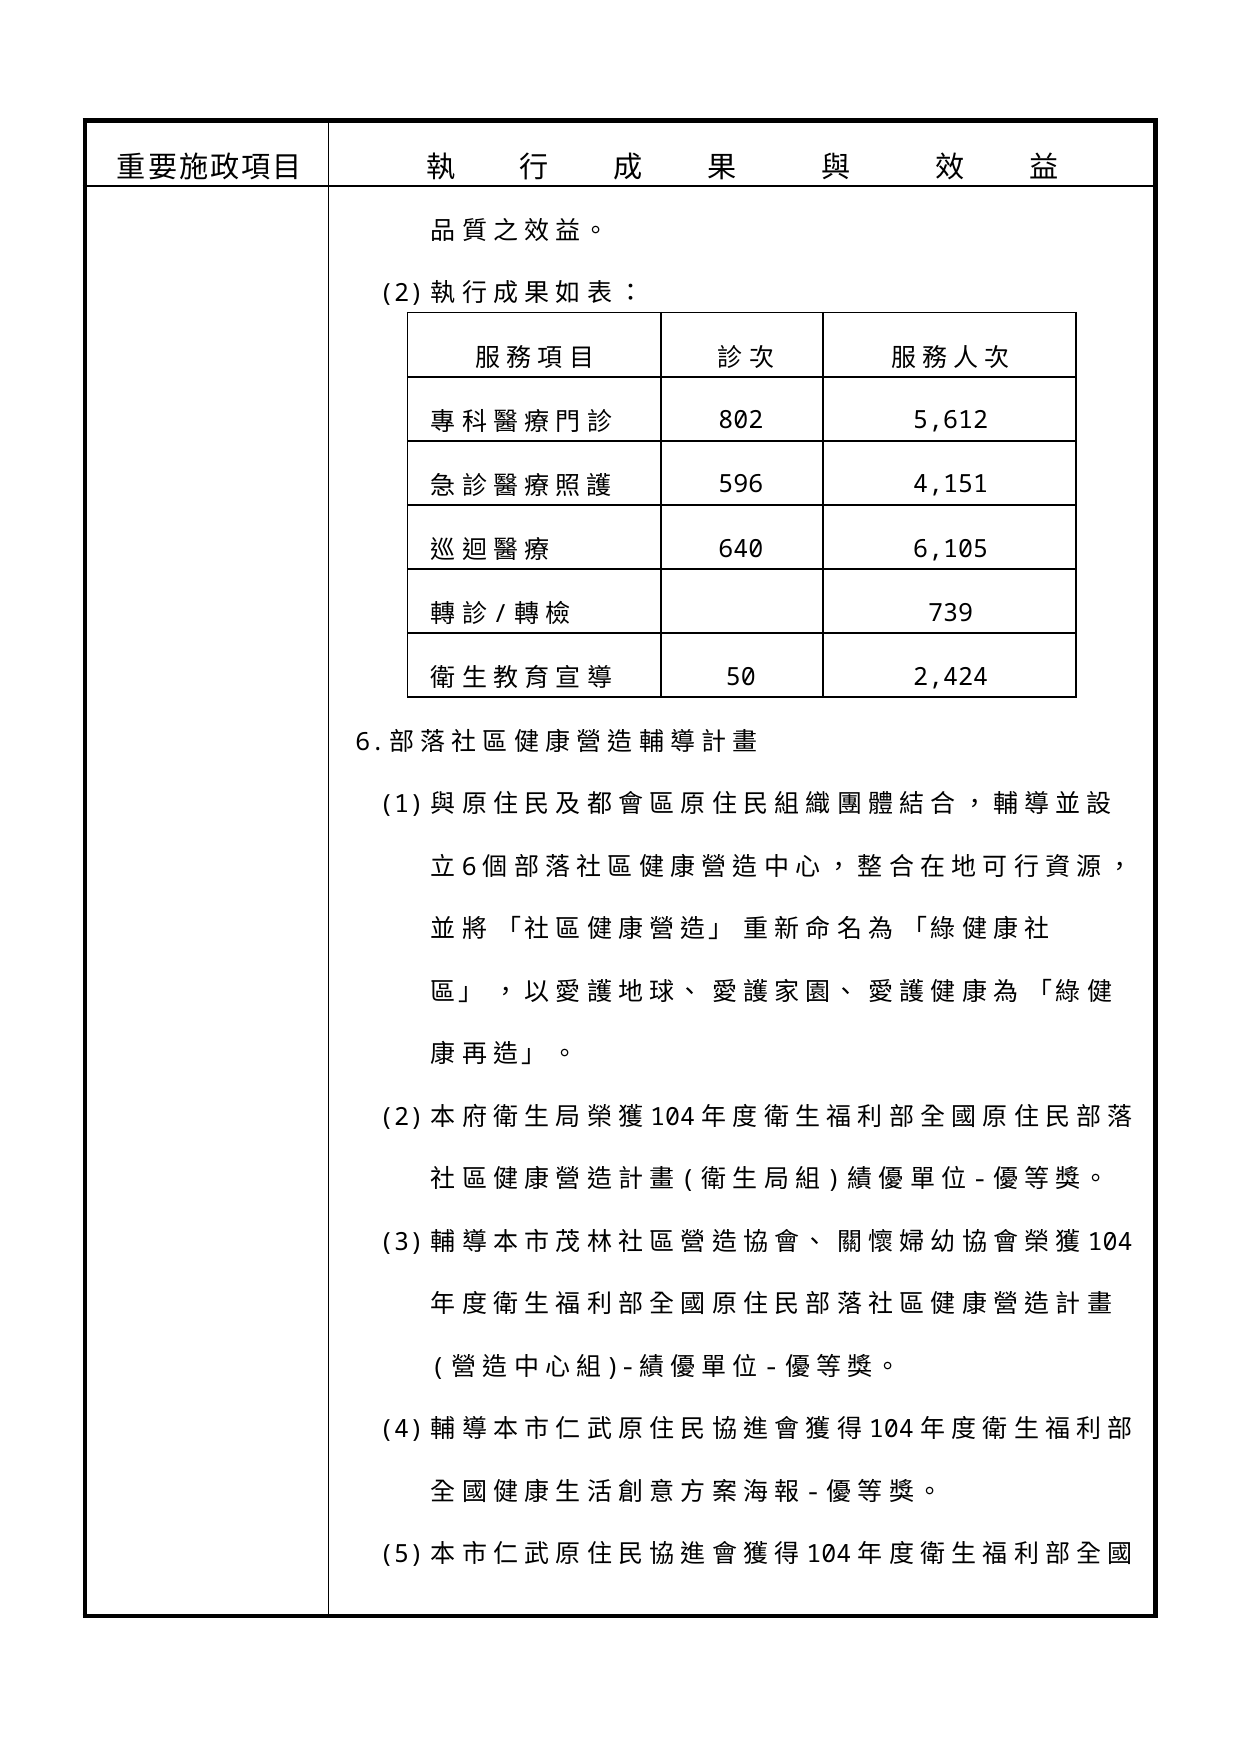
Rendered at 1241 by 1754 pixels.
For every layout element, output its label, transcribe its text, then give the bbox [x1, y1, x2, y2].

table_cell [662, 570, 822, 632]
table_cell 轉診/轉檢 [408, 570, 660, 632]
table_header 重要施政項目 [87, 123, 328, 185]
table_cell 50 [662, 634, 822, 696]
table_cell [87, 187, 328, 1613]
table_header 診次 [662, 313, 822, 376]
table_header 服務項目 [408, 313, 660, 376]
table_cell 專科醫療門診 [408, 378, 660, 440]
table_cell 6,105 [824, 506, 1075, 568]
table_cell 5,612 [824, 378, 1075, 440]
table_cell 急診醫療照護 [408, 442, 660, 504]
table_cell 640 [662, 506, 822, 568]
table_cell 596 [662, 442, 822, 504]
table_cell 巡迴醫療 [408, 506, 660, 568]
table_cell 739 [824, 570, 1075, 632]
table_cell 品質之效益。 (2)執行成果如表： 6.部落社區健康營造輔導計畫 (1)與原住民及都會區原住民組織團體結合，輔導並設立6個部落社區健康營造中心，整合在地可行資源，並將「社區健康營造」重新命名為「綠健康社區」，以愛護地球、愛護家園、愛護健康為「綠健康再造」。 (2)本府衛生局榮獲104年度衛生福利部全國原住民部落社區健康營造計畫(衛生局組)績優單位-優等獎。 (3)輔導本市茂林社區營造協會、關懷婦幼協會榮獲104年度衛生福利部全國原住民部落社區健康營造計畫(營造中心組)-績優單位-優等獎。 (4)輔導本市仁武原住民協進會獲得104年度衛生福利部全國健康生活創意方案海報-優等獎。 (5)本市仁武原住民協進會獲得104年度衛生福利部全國 [329, 187, 1153, 1613]
table_cell 4,151 [824, 442, 1075, 504]
table_header 服務人次 [824, 313, 1075, 376]
table_cell 2,424 [824, 634, 1075, 696]
table_cell 衛生教育宣導 [408, 634, 660, 696]
table_header 執 行 成 果 與 效 益 [329, 123, 1153, 185]
table_cell 802 [662, 378, 822, 440]
